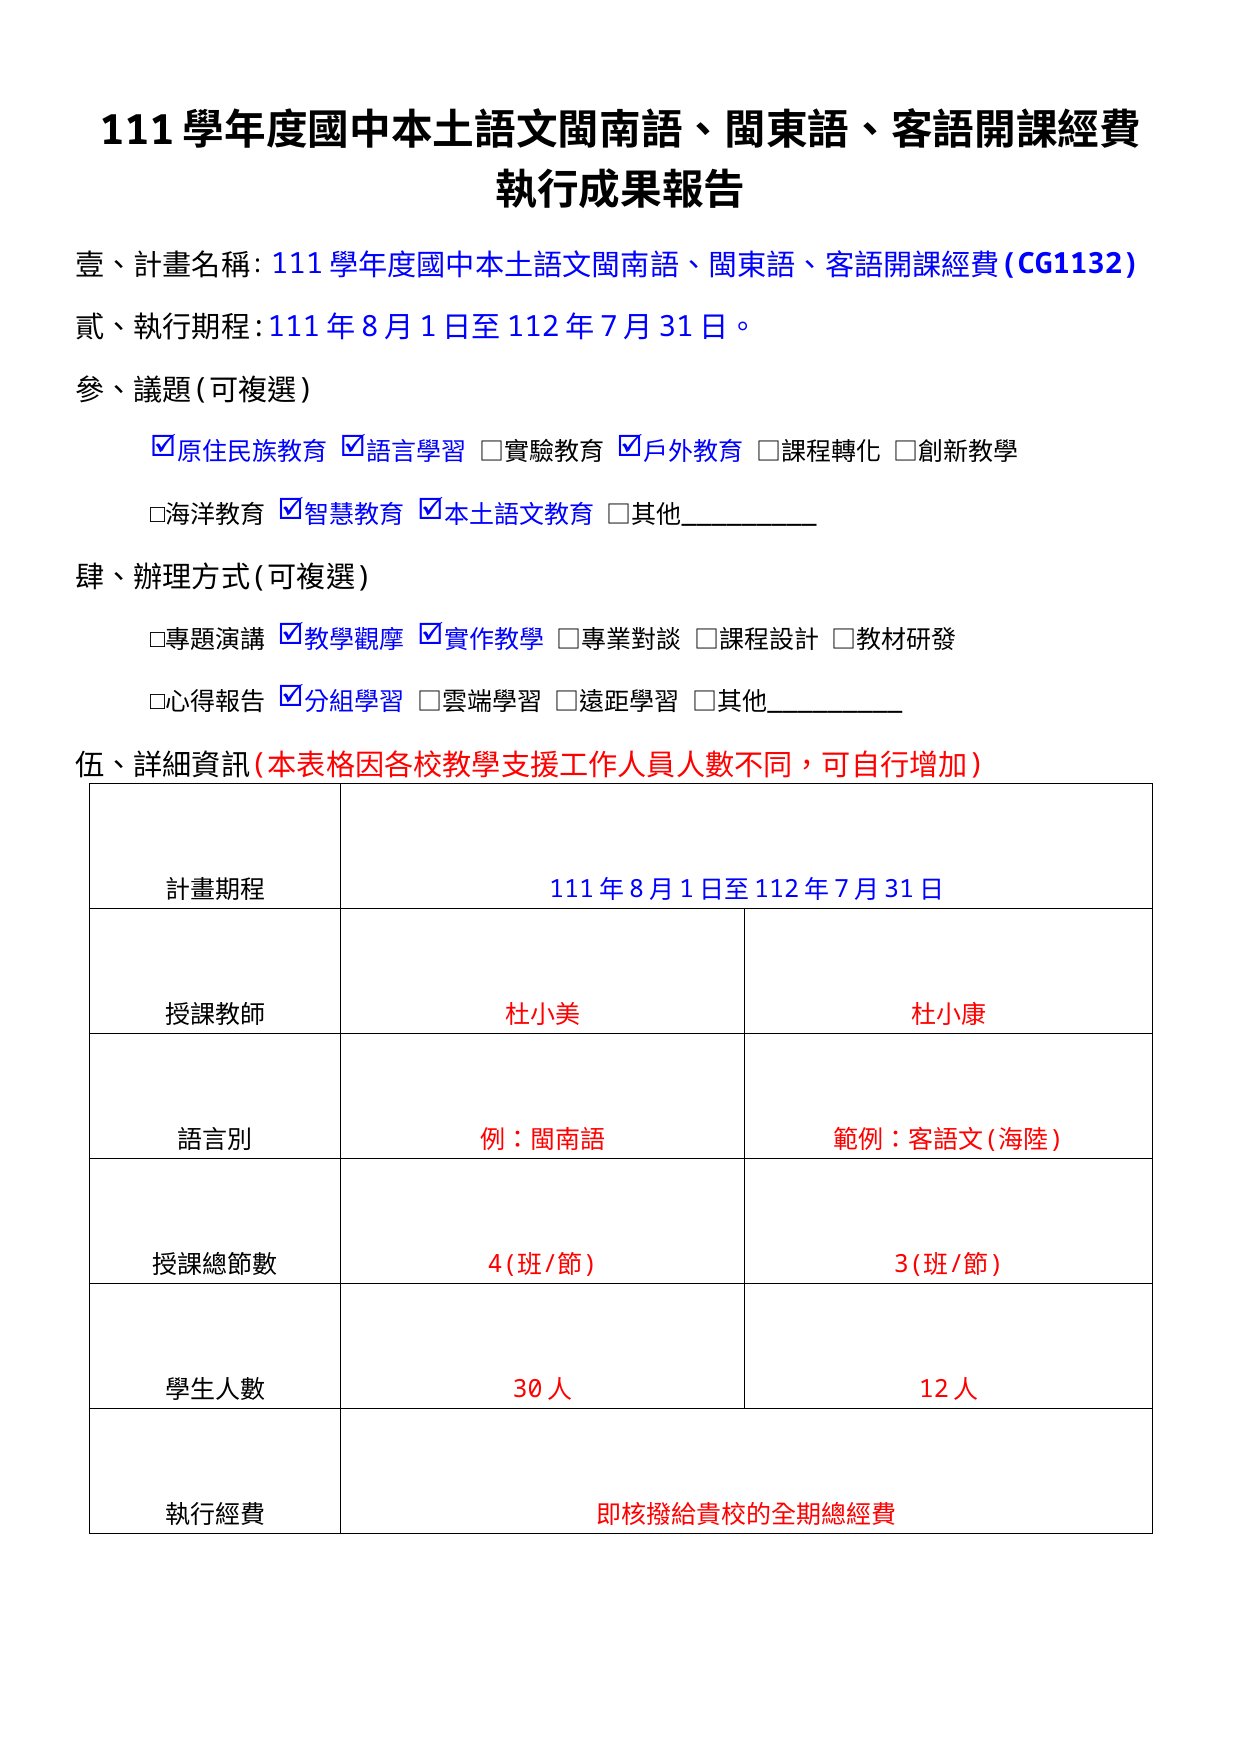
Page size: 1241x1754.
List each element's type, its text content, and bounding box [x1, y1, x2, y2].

table_cell 4(班/節) [341, 1159, 744, 1283]
table_header 計畫期程 [90, 784, 340, 908]
table_cell 授課教師 [90, 909, 340, 1033]
table_header 111年8月1日至112年7月31日 [341, 784, 1152, 908]
text 111學年度國中本土語文閩南語、閩東語、客語開課經費 [75, 96, 1165, 156]
text □專題演講 教學觀摩 實作教學 □專業對談 □課程設計 □教材研發 [75, 596, 1165, 658]
table_cell 即核撥給貴校的全期總經費 [341, 1409, 1152, 1533]
table_cell 學生人數 [90, 1284, 340, 1408]
text 原住民族教育 語言學習 □實驗教育 戶外教育 □課程轉化 □創新教學 □海洋教育 智慧教育 本土語文教育 □其他­_________ [75, 408, 1165, 533]
text 執行成果報告 [75, 156, 1165, 217]
text 肆、辦理方式(可複選) [75, 533, 1165, 596]
table_cell 執行經費 [90, 1409, 340, 1533]
text □心得報告 分組學習 □雲端學習 □遠距學習 □其他­_________ [75, 658, 1165, 721]
text 參、議題(可複選) [75, 346, 1165, 408]
table_cell 語言別 [90, 1034, 340, 1158]
text 壹、計畫名稱: 111學年度國中本土語文閩南語、閩東語、客語開課經費(CG1132) [75, 221, 1165, 283]
table_cell 杜小美 [341, 909, 744, 1033]
table_cell 12人 [745, 1284, 1152, 1408]
table_cell 範例：客語文(海陸) [745, 1034, 1152, 1158]
table_cell 杜小康 [745, 909, 1152, 1033]
table_cell 30人 [341, 1284, 744, 1408]
table_cell 授課總節數 [90, 1159, 340, 1283]
table_cell 3(班/節) [745, 1159, 1152, 1283]
text 貳、執行期程:111年8月1日至112年7月31日。 [75, 283, 1165, 346]
text 伍、詳細資訊(本表格因各校教學支援工作人員人數不同，可自行增加) [75, 721, 1165, 783]
table_cell 例：閩南語 [341, 1034, 744, 1158]
